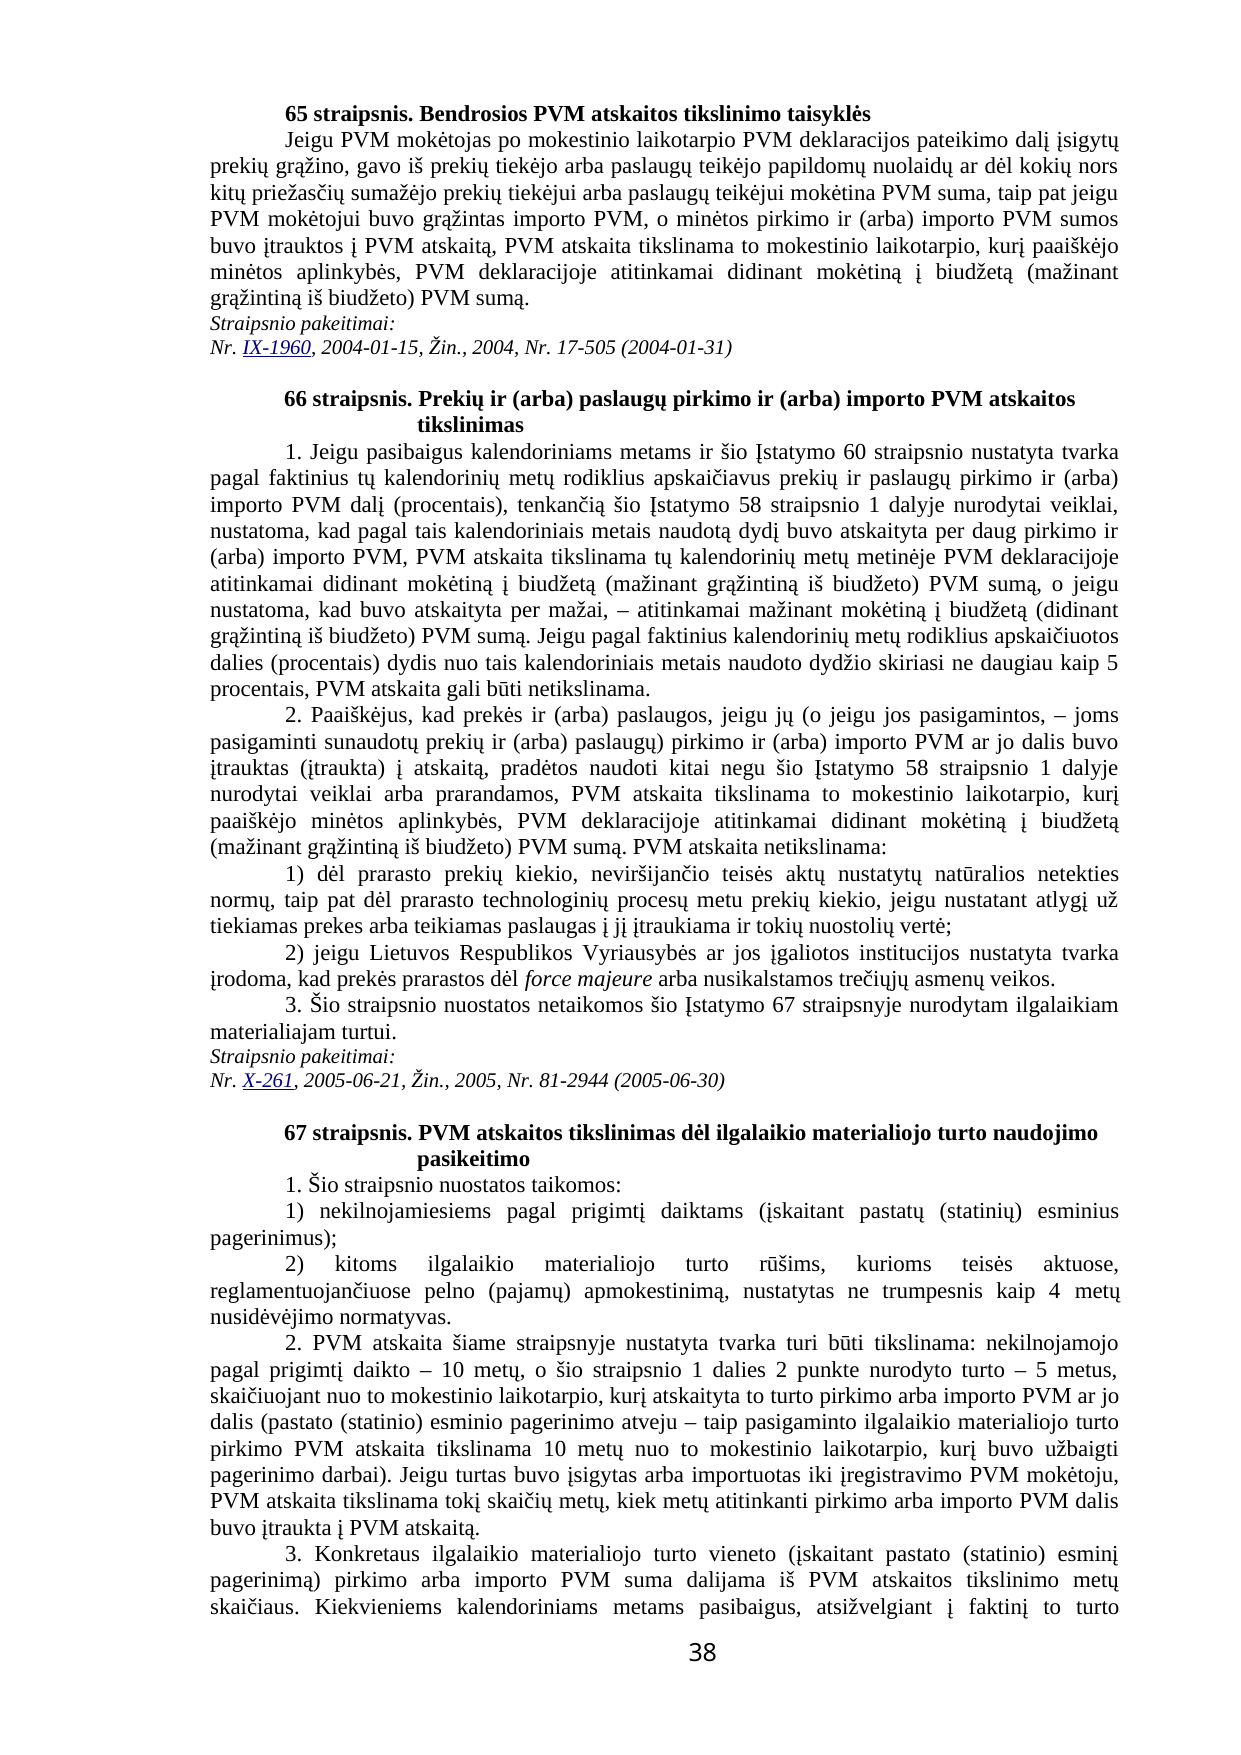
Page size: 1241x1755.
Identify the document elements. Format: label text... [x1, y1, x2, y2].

text 1. Šio straipsnio nuostatos taikomos: [210, 1171, 1120, 1198]
text 2. PVM atskaita šiame straipsnyje nustatyta tvarka turi būti tikslinama: nekilnojamojo pagal prigimtį daikto – 10 metų, o šio straipsnio 1 dalies 2 punkte nurodyto turto – 5 metus, skaičiuojant nuo to mokestinio laikotarpio, kurį atskaityta to turto pirkimo arba importo PVM ar jo dalis (pastato (statinio) esminio pagerinimo atveju – taip pasigaminto ilgalaikio materialiojo turto pirkimo PVM atskaita tikslinama 10 metų nuo to mokestinio laikotarpio, kurį buvo užbaigti pagerinimo darbai). Jeigu turtas buvo įsigytas arba importuotas iki įregistravimo PVM mokėtoju, PVM atskaita tikslinama tokį skaičių metų, kiek metų atitinkanti pirkimo arba importo PVM dalis buvo įtraukta į PVM atskaitą. [210, 1329, 1120, 1540]
text 3. Šio straipsnio nuostatos netaikomos šio Įstatymo 67 straipsnyje nurodytam ilgalaikiam materialiajam turtui. [210, 991, 1120, 1044]
text 1) dėl prarasto prekių kiekio, neviršijančio teisės aktų nustatytų natūralios netekties normų, taip pat dėl prarasto technologinių procesų metu prekių kiekio, jeigu nustatant atlygį už tiekiamas prekes arba teikiamas paslaugas į jį įtraukiama ir tokių nuostolių vertė; [210, 859, 1120, 939]
text 2) jeigu Lietuvos Respublikos Vyriausybės ar jos įgaliotos institucijos nustatyta tvarka įrodoma, kad prekės prarastos dėl force majeure arba nusikalstamos trečiųjų asmenų veikos. [210, 939, 1120, 991]
text Jeigu PVM mokėtojas po mokestinio laikotarpio PVM deklaracijos pateikimo dalį įsigytų prekių grąžino, gavo iš prekių tiekėjo arba paslaugų teikėjo papildomų nuolaidų ar dėl kokių nors kitų priežasčių sumažėjo prekių tiekėjui arba paslaugų teikėjui mokėtina PVM suma, taip pat jeigu PVM mokėtojui buvo grąžintas importo PVM, o minėtos pirkimo ir (arba) importo PVM sumos buvo įtrauktos į PVM atskaitą, PVM atskaita tikslinama to mokestinio laikotarpio, kurį paaiškėjo minėtos aplinkybės, PVM deklaracijoje atitinkamai didinant mokėtiną į biudžetą (mažinant grąžintiną iš biudžeto) PVM sumą. [210, 126, 1120, 311]
text Straipsnio pakeitimai: [210, 1044, 1120, 1068]
text 1. Jeigu pasibaigus kalendoriniams metams ir šio Įstatymo 60 straipsnio nustatyta tvarka pagal faktinius tų kalendorinių metų rodiklius apskaičiavus prekių ir paslaugų pirkimo ir (arba) importo PVM dalį (procentais), tenkančią šio Įstatymo 58 straipsnio 1 dalyje nurodytai veiklai, nustatoma, kad pagal tais kalendoriniais metais naudotą dydį buvo atskaityta per daug pirkimo ir (arba) importo PVM, PVM atskaita tikslinama tų kalendorinių metų metinėje PVM deklaracijoje atitinkamai didinant mokėtiną į biudžetą (mažinant grąžintiną iš biudžeto) PVM sumą, o jeigu nustatoma, kad buvo atskaityta per mažai, – atitinkamai mažinant mokėtiną į biudžetą (didinant grąžintiną iš biudžeto) PVM sumą. Jeigu pagal faktinius kalendorinių metų rodiklius apskaičiuotos dalies (procentais) dydis nuo tais kalendoriniais metais naudoto dydžio skiriasi ne daugiau kaip 5 procentais, PVM atskaita gali būti netikslinama. [210, 438, 1120, 701]
text pasikeitimo [210, 1145, 1120, 1171]
text 2) kitoms ilgalaikio materialiojo turto rūšims, kurioms teisės aktuose, reglamentuojančiuose pelno (pajamų) apmokestinimą, nustatytas ne trumpesnis kaip 4 metų nusidėvėjimo normatyvas. [210, 1250, 1120, 1329]
text 2. Paaiškėjus, kad prekės ir (arba) paslaugos, jeigu jų (o jeigu jos pasigamintos, – joms pasigaminti sunaudotų prekių ir (arba) paslaugų) pirkimo ir (arba) importo PVM ar jo dalis buvo įtrauktas (įtraukta) į atskaitą, pradėtos naudoti kitai negu šio Įstatymo 58 straipsnio 1 dalyje nurodytai veiklai arba prarandamos, PVM atskaita tikslinama to mokestinio laikotarpio, kurį paaiškėjo minėtos aplinkybės, PVM deklaracijoje atitinkamai didinant mokėtiną į biudžetą (mažinant grąžintiną iš biudžeto) PVM sumą. PVM atskaita netikslinama: [210, 701, 1120, 859]
text tikslinimas [210, 412, 1120, 438]
text Nr. IX-1960, 2004-01-15, Žin., 2004, Nr. 17-505 (2004-01-31) [210, 335, 1120, 359]
text 66 straipsnis. Prekių ir (arba) paslaugų pirkimo ir (arba) importo PVM atskaitos [210, 385, 1120, 412]
text 65 straipsnis. Bendrosios PVM atskaitos tikslinimo taisyklės [210, 100, 1120, 126]
text 1) nekilnojamiesiems pagal prigimtį daiktams (įskaitant pastatų (statinių) esminius pagerinimus); [210, 1198, 1120, 1250]
text 3. Konkretaus ilgalaikio materialiojo turto vieneto (įskaitant pastato (statinio) esminį pagerinimą) pirkimo arba importo PVM suma dalijama iš PVM atskaitos tikslinimo metų skaičiaus. Kiekvieniems kalendoriniams metams pasibaigus, atsižvelgiant į faktinį to turto [210, 1540, 1120, 1619]
text Straipsnio pakeitimai: [210, 311, 1120, 335]
text Nr. X-261, 2005-06-21, Žin., 2005, Nr. 81-2944 (2005-06-30) [210, 1068, 1120, 1092]
text 67 straipsnis. PVM atskaitos tikslinimas dėl ilgalaikio materialiojo turto naudojimo [210, 1118, 1120, 1145]
